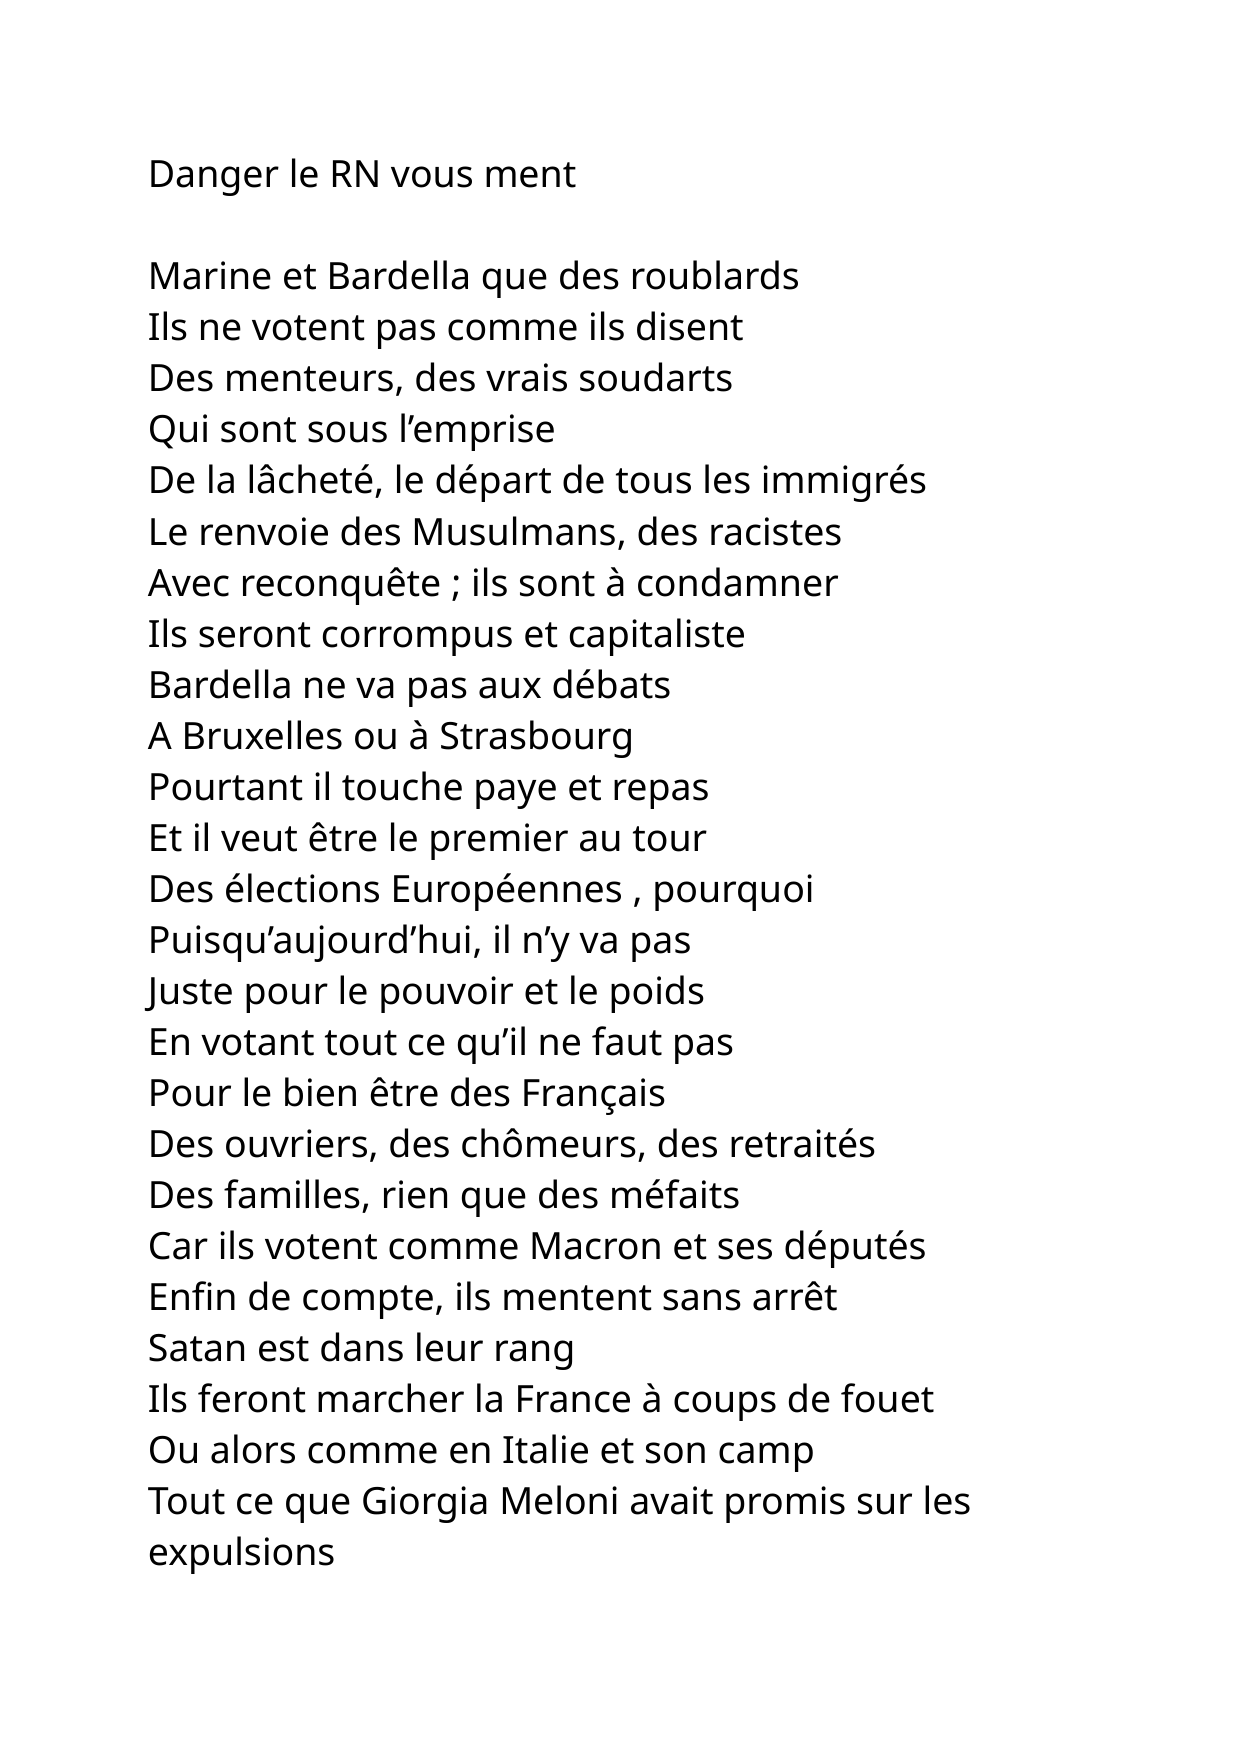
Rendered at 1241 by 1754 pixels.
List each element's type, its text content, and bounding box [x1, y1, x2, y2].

text Puisqu’aujourd’hui, il n’y va pas [148, 913, 1093, 964]
text Bardella ne va pas aux débats [148, 658, 1093, 709]
text Des familles, rien que des méfaits [148, 1168, 1093, 1219]
text Ils ne votent pas comme ils disent [148, 301, 1093, 352]
text Ils seront corrompus et capitaliste [148, 607, 1093, 658]
text Enfin de compte, ils mentent sans arrêt [148, 1271, 1093, 1322]
text Qui sont sous l’emprise [148, 403, 1093, 454]
text Satan est dans leur rang [148, 1322, 1093, 1373]
text Des élections Européennes , pourquoi [148, 862, 1093, 913]
text Avec reconquête ; ils sont à condamner [148, 556, 1093, 607]
text Pour le bien être des Français [148, 1066, 1093, 1117]
text De la lâcheté, le départ de tous les immigrés [148, 454, 1093, 505]
text Pourtant il touche paye et repas [148, 760, 1093, 811]
text A Bruxelles ou à Strasbourg [148, 709, 1093, 760]
text Car ils votent comme Macron et ses députés [148, 1219, 1093, 1271]
text Le renvoie des Musulmans, des racistes [148, 505, 1093, 556]
text En votant tout ce qu’il ne faut pas [148, 1015, 1093, 1066]
text Juste pour le pouvoir et le poids [148, 964, 1093, 1015]
text Tout ce que Giorgia Meloni avait promis sur les expulsions [148, 1475, 1093, 1577]
text Marine et Bardella que des roublards [148, 250, 1093, 301]
text Des ouvriers, des chômeurs, des retraités [148, 1117, 1093, 1168]
text Ils feront marcher la France à coups de fouet [148, 1373, 1093, 1424]
text Et il veut être le premier au tour [148, 811, 1093, 862]
text Ou alors comme en Italie et son camp [148, 1424, 1093, 1475]
text Des menteurs, des vrais soudarts [148, 352, 1093, 403]
text Danger le RN vous ment [148, 148, 1093, 199]
